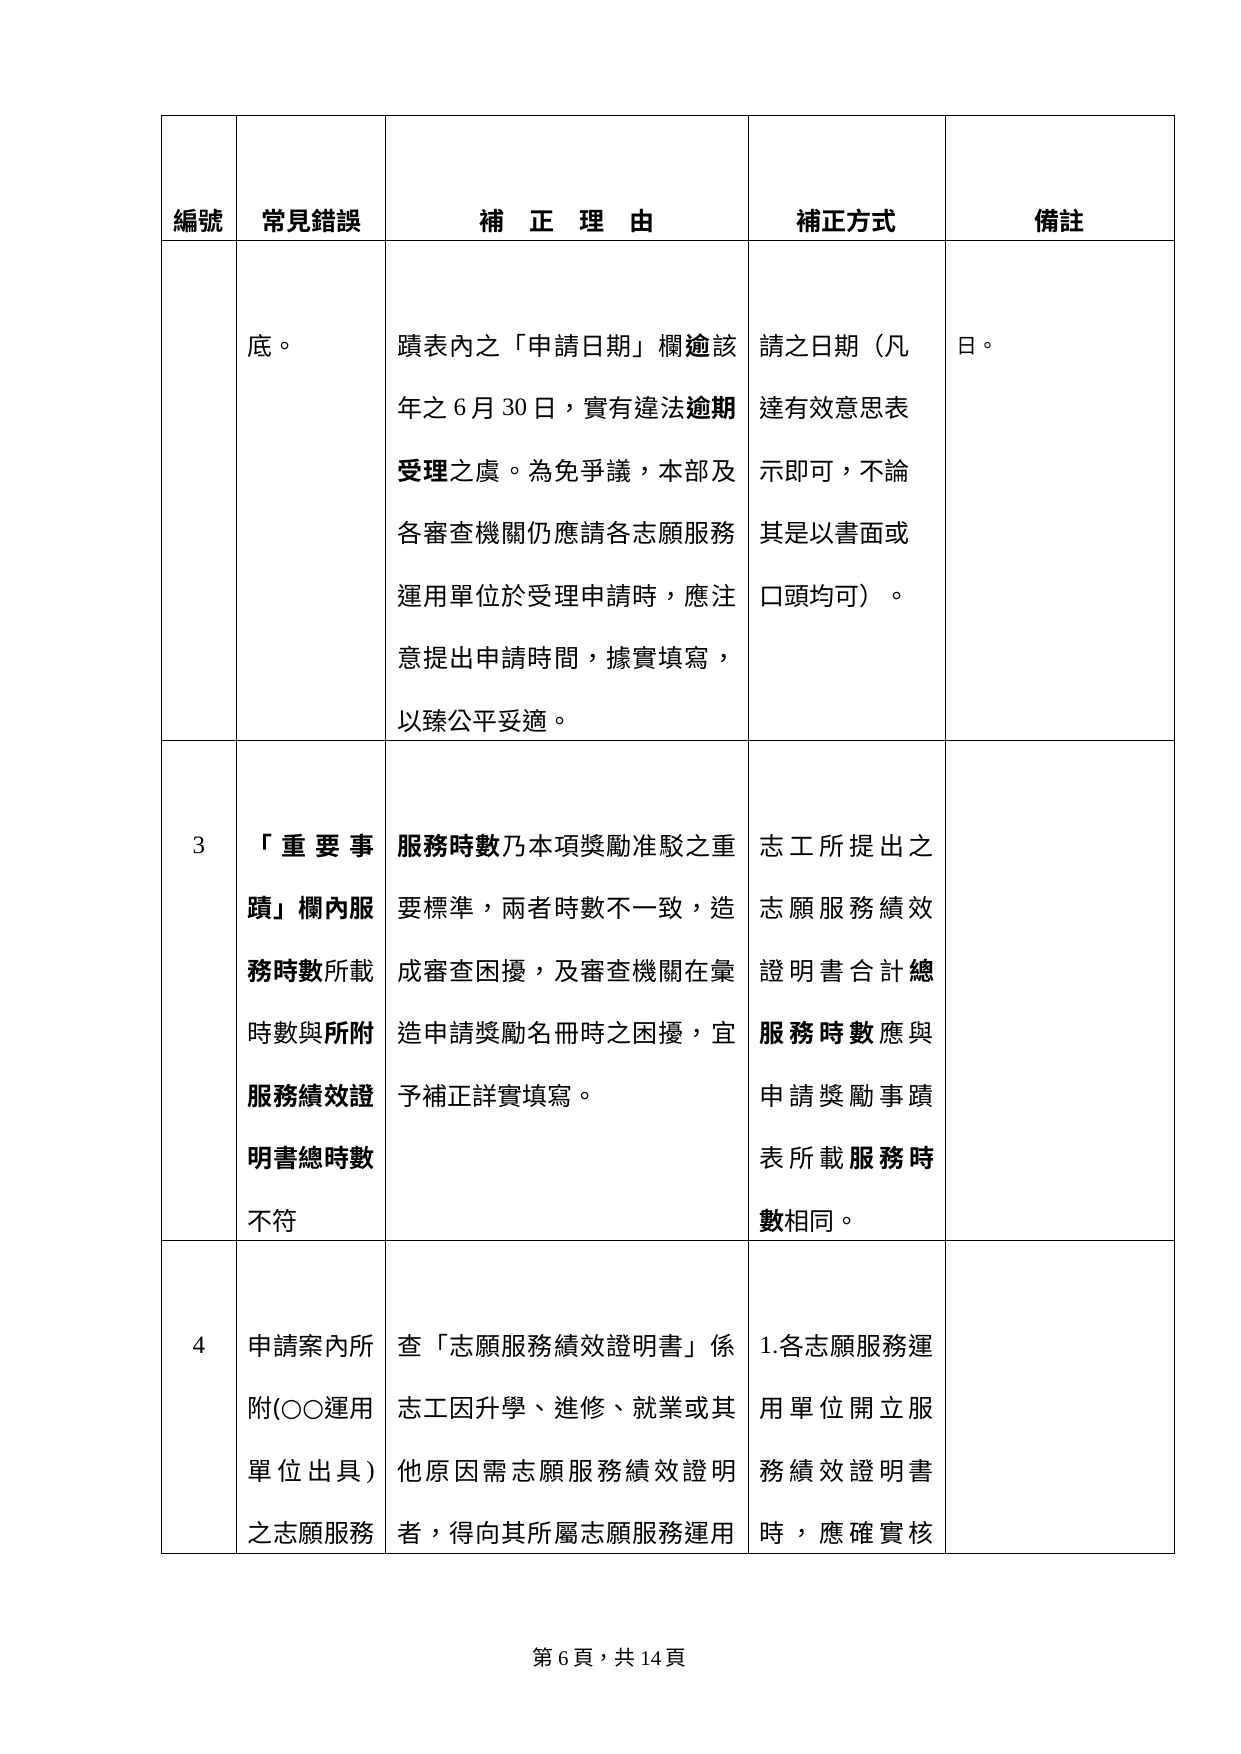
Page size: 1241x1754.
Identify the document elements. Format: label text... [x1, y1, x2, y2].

table_cell 申請案內所附(○○運用單位出具)之志願服務 [237, 1241, 385, 1553]
table_cell 3 [162, 741, 236, 1240]
table_cell 查「志願服務績效證明書」係志工因升學、進修、就業或其他原因需志願服務績效證明者，得向其所屬志願服務運用 [386, 1241, 748, 1553]
table_header 常見錯誤 [237, 116, 385, 240]
table_cell 4 [162, 1241, 236, 1553]
table_cell 日。 [946, 241, 1174, 740]
table_cell 志工所提出之志願服務績效證明書合計總服務時數應與申請獎勵事蹟表所載服務時數相同。 [749, 741, 945, 1240]
table_cell 蹟表內之「申請日期」欄逾該年之6月30日，實有違法逾期受理之虞。為免爭議，本部及各審查機關仍應請各志願服務運用單位於受理申請時，應注意提出申請時間，據實填寫，以臻公平妥適。 [386, 241, 748, 740]
table_header 補 正 理 由 [386, 116, 748, 240]
table_cell 服務時數乃本項獎勵准駁之重要標準，兩者時數不一致，造成審查困擾，及審查機關在彙造申請獎勵名冊時之困擾，宜予補正詳實填寫。 [386, 741, 748, 1240]
table_cell 「重要事蹟」欄內服務時數所載時數與所附服務績效證明書總時數不符 [237, 741, 385, 1240]
table_cell 底。 [237, 241, 385, 740]
table_header 備註 [946, 116, 1174, 240]
table_header 編號 [162, 116, 236, 240]
table_header 補正方式 [749, 116, 945, 240]
table_cell 1.各志願服務運用單位開立服務績效證明書時，應確實核 [749, 1241, 945, 1553]
table_cell [946, 1241, 1174, 1553]
table_cell [946, 741, 1174, 1240]
table_cell [162, 241, 236, 740]
table_cell 請之日期（凡達有效意思表示即可，不論其是以書面或口頭均可）。 [749, 241, 945, 740]
